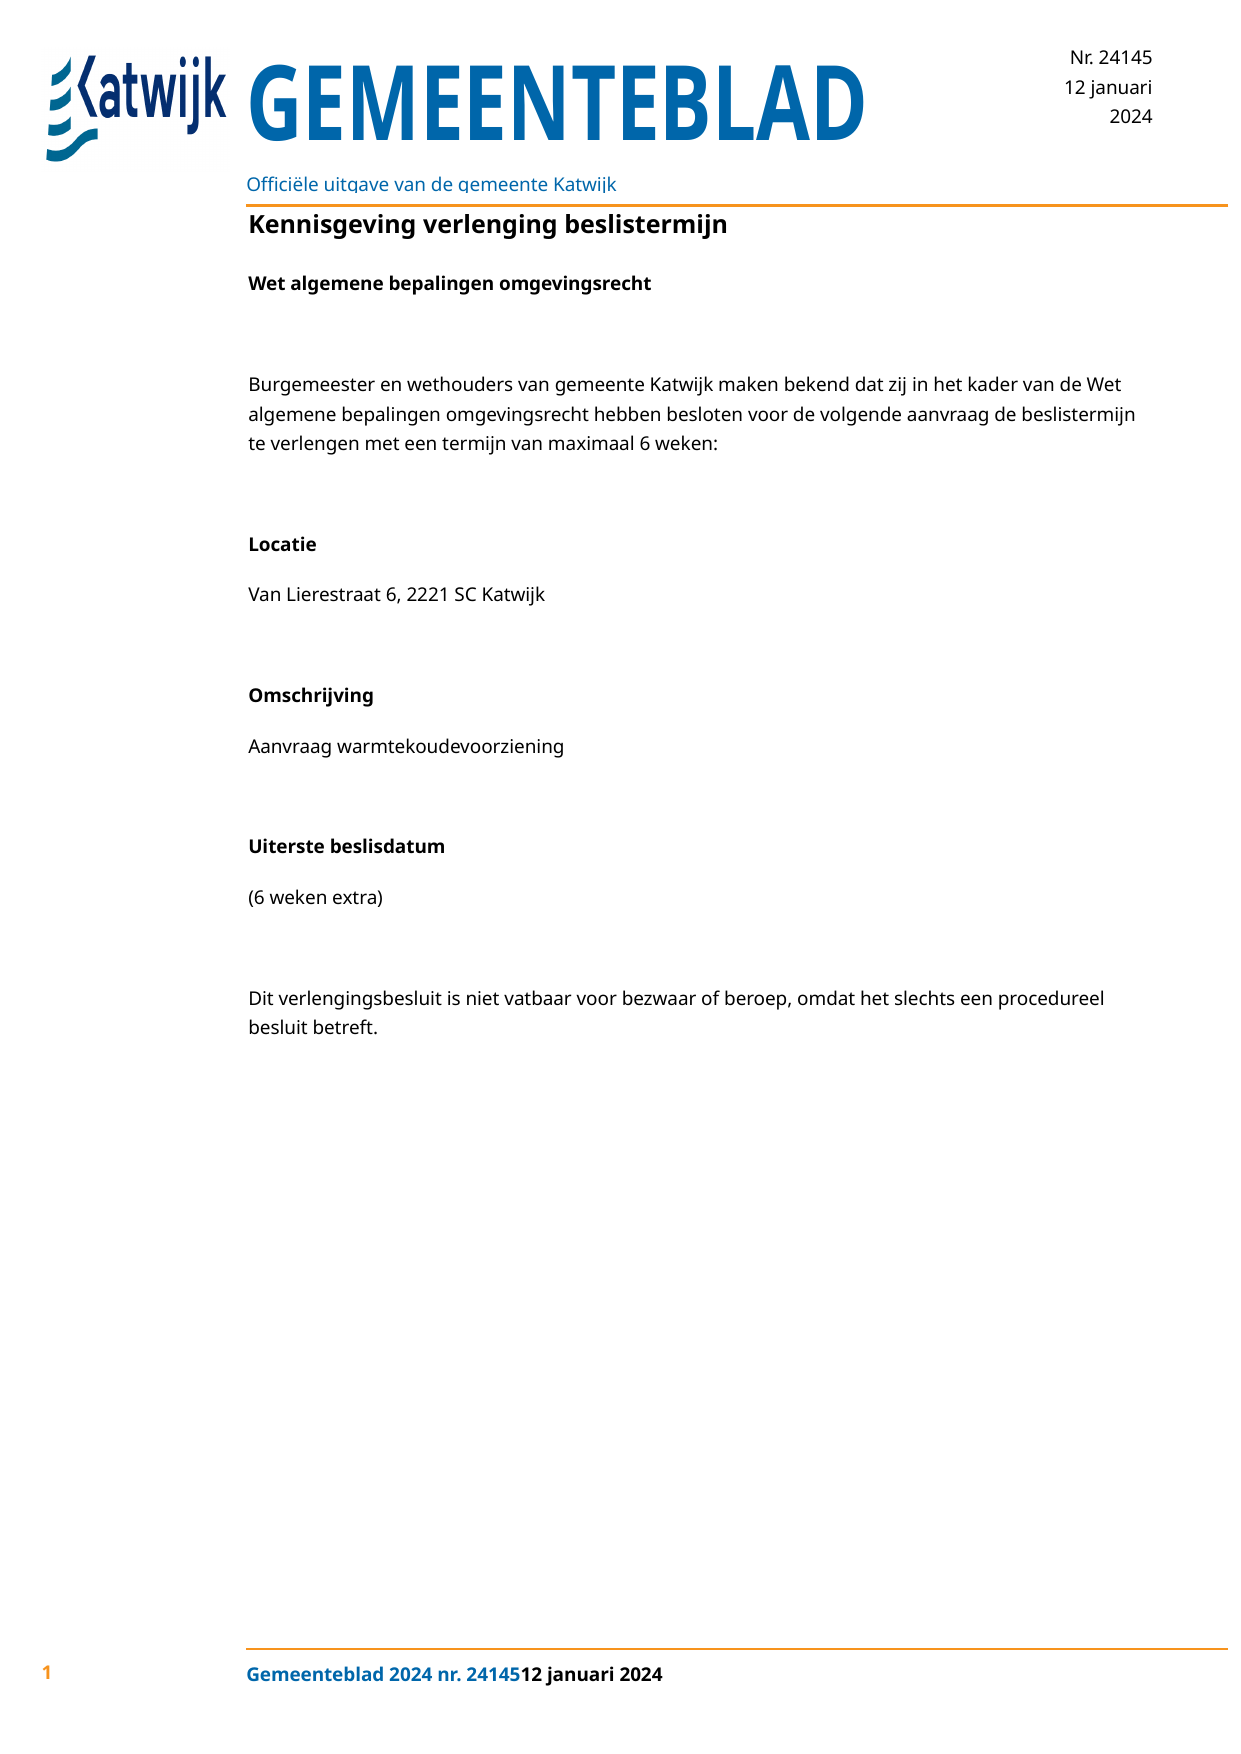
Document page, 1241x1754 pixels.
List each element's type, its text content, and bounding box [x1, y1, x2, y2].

picture [41, 47, 231, 172]
text Aanvraag warmtekoudevoorziening [248, 733, 1152, 758]
text Omschrijving [248, 682, 1152, 708]
text Uiterste beslisdatum [248, 834, 1152, 859]
text Locatie [248, 531, 1152, 557]
text Wet algemene bepalingen omgevingsrecht [248, 270, 1152, 296]
text Dit verlengingsbesluit is niet vatbaar voor bezwaar of beroep, omdat het slechts een procedureel besluit betreft. [248, 985, 1152, 1040]
text (6 weken extra) [248, 884, 1152, 910]
text Burgemeester en wethouders van gemeente Katwijk maken bekend dat zij in het kader van de Wet algemene bepalingen omgevingsrecht hebben besloten voor de volgende aanvraag de beslistermijn te verlengen met een termijn van maximaal 6 weken: [248, 371, 1152, 456]
text Kennisgeving verlenging beslistermijn [248, 207, 1152, 241]
text Van Lierestraat 6, 2221 SC Katwijk [248, 582, 1152, 607]
